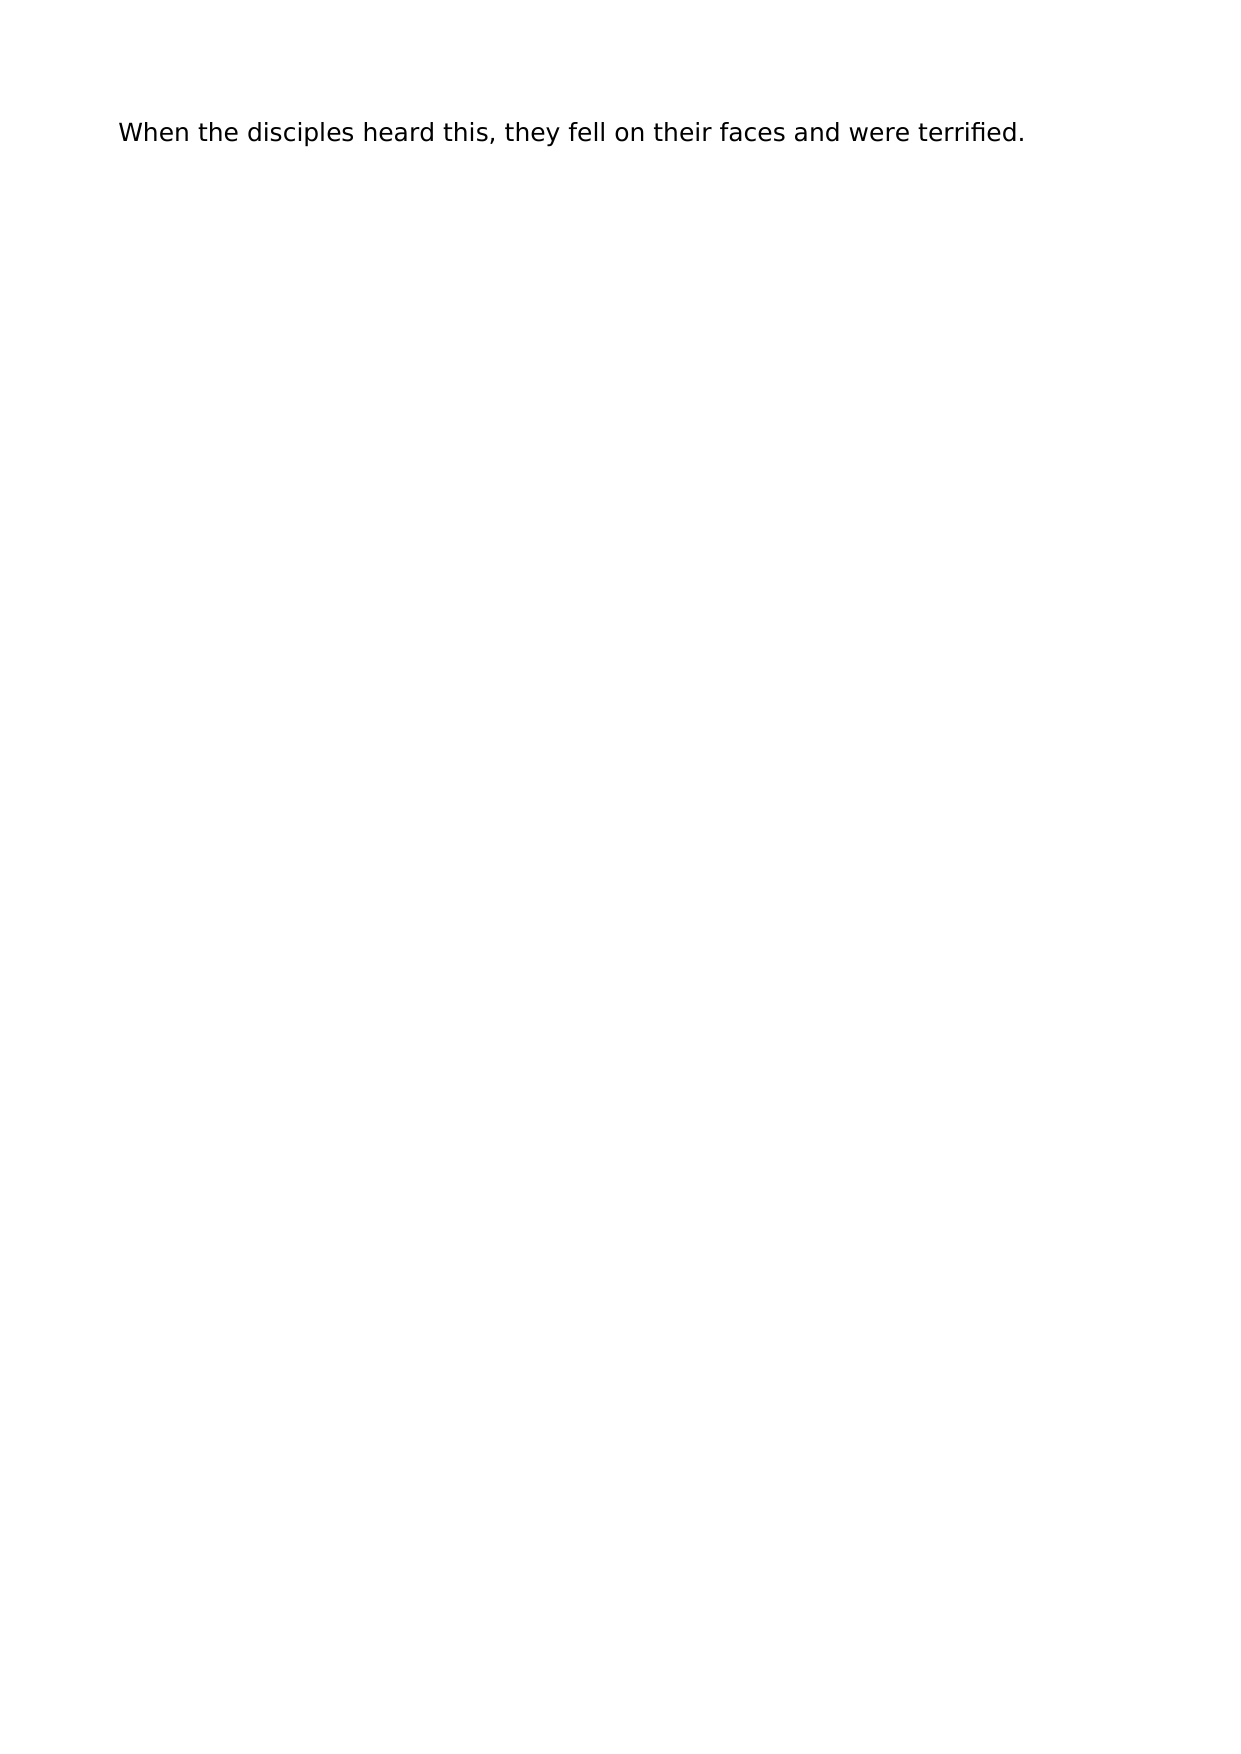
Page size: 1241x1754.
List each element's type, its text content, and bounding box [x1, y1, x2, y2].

text When the disciples heard this, they fell on their faces and were terrified. [118, 118, 1122, 147]
